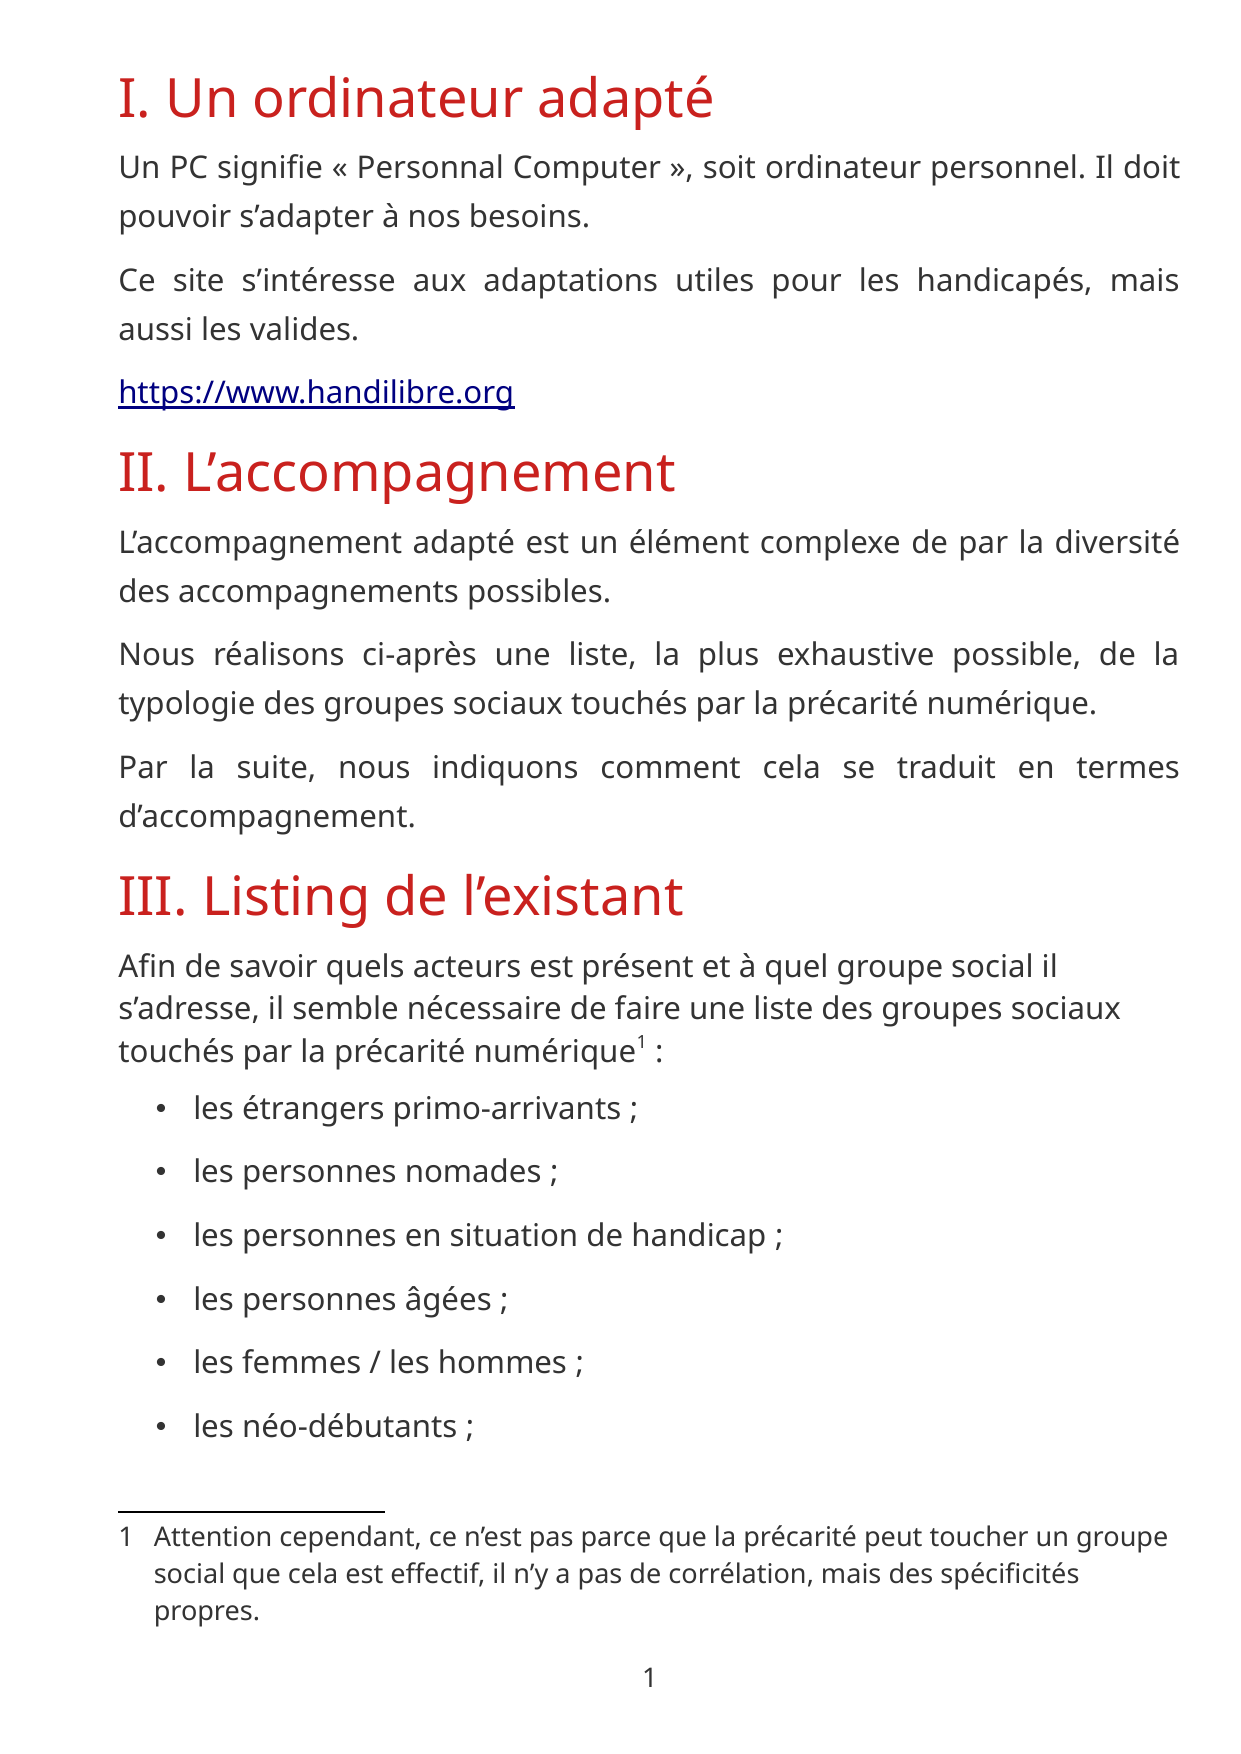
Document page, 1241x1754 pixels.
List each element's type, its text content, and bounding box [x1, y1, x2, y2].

text L’accompagnement adapté est un élément complexe de par la diversité des accompagnements possibles. [118, 520, 1181, 611]
text Ce site s’intéresse aux adaptations utiles pour les handicapés, mais aussi les valides. [118, 258, 1181, 349]
text Afin de savoir quels acteurs est présent et à quel groupe social il s’adresse, il semble nécessaire de faire une liste des groupes sociaux touchés par la précarité numérique : [118, 943, 1181, 1071]
text Un PC signifie « Personnal Computer », soit ordinateur personnel. Il doit pouvoir s’adapter à nos besoins. [118, 145, 1181, 237]
text Nous réalisons ci-après une liste, la plus exhaustive possible, de la typologie des groupes sociaux touchés par la précarité numérique. [118, 632, 1181, 724]
list les étrangers primo-arrivants ; [156, 1086, 1181, 1128]
text https://www.handilibre.org [118, 370, 1181, 413]
list les personnes nomades ; [156, 1149, 1181, 1192]
list les femmes / les hommes ; [156, 1340, 1181, 1383]
subtitle L’accompagnement [118, 434, 1181, 507]
text Attention cependant, ce n’est pas parce que la précarité peut toucher un groupe social que cela est effectif, il n’y a pas de corrélation, mais des spécificités propres. [118, 1518, 1181, 1628]
list les personnes âgées ; [156, 1277, 1181, 1319]
list les néo-débutants ; [156, 1404, 1181, 1446]
text Par la suite, nous indiquons comment cela se traduit en termes d’accompagnement. [118, 745, 1181, 836]
subtitle Un ordinateur adapté [118, 59, 1181, 133]
list les personnes en situation de handicap ; [156, 1213, 1181, 1256]
subtitle Listing de l’existant [118, 857, 1181, 931]
